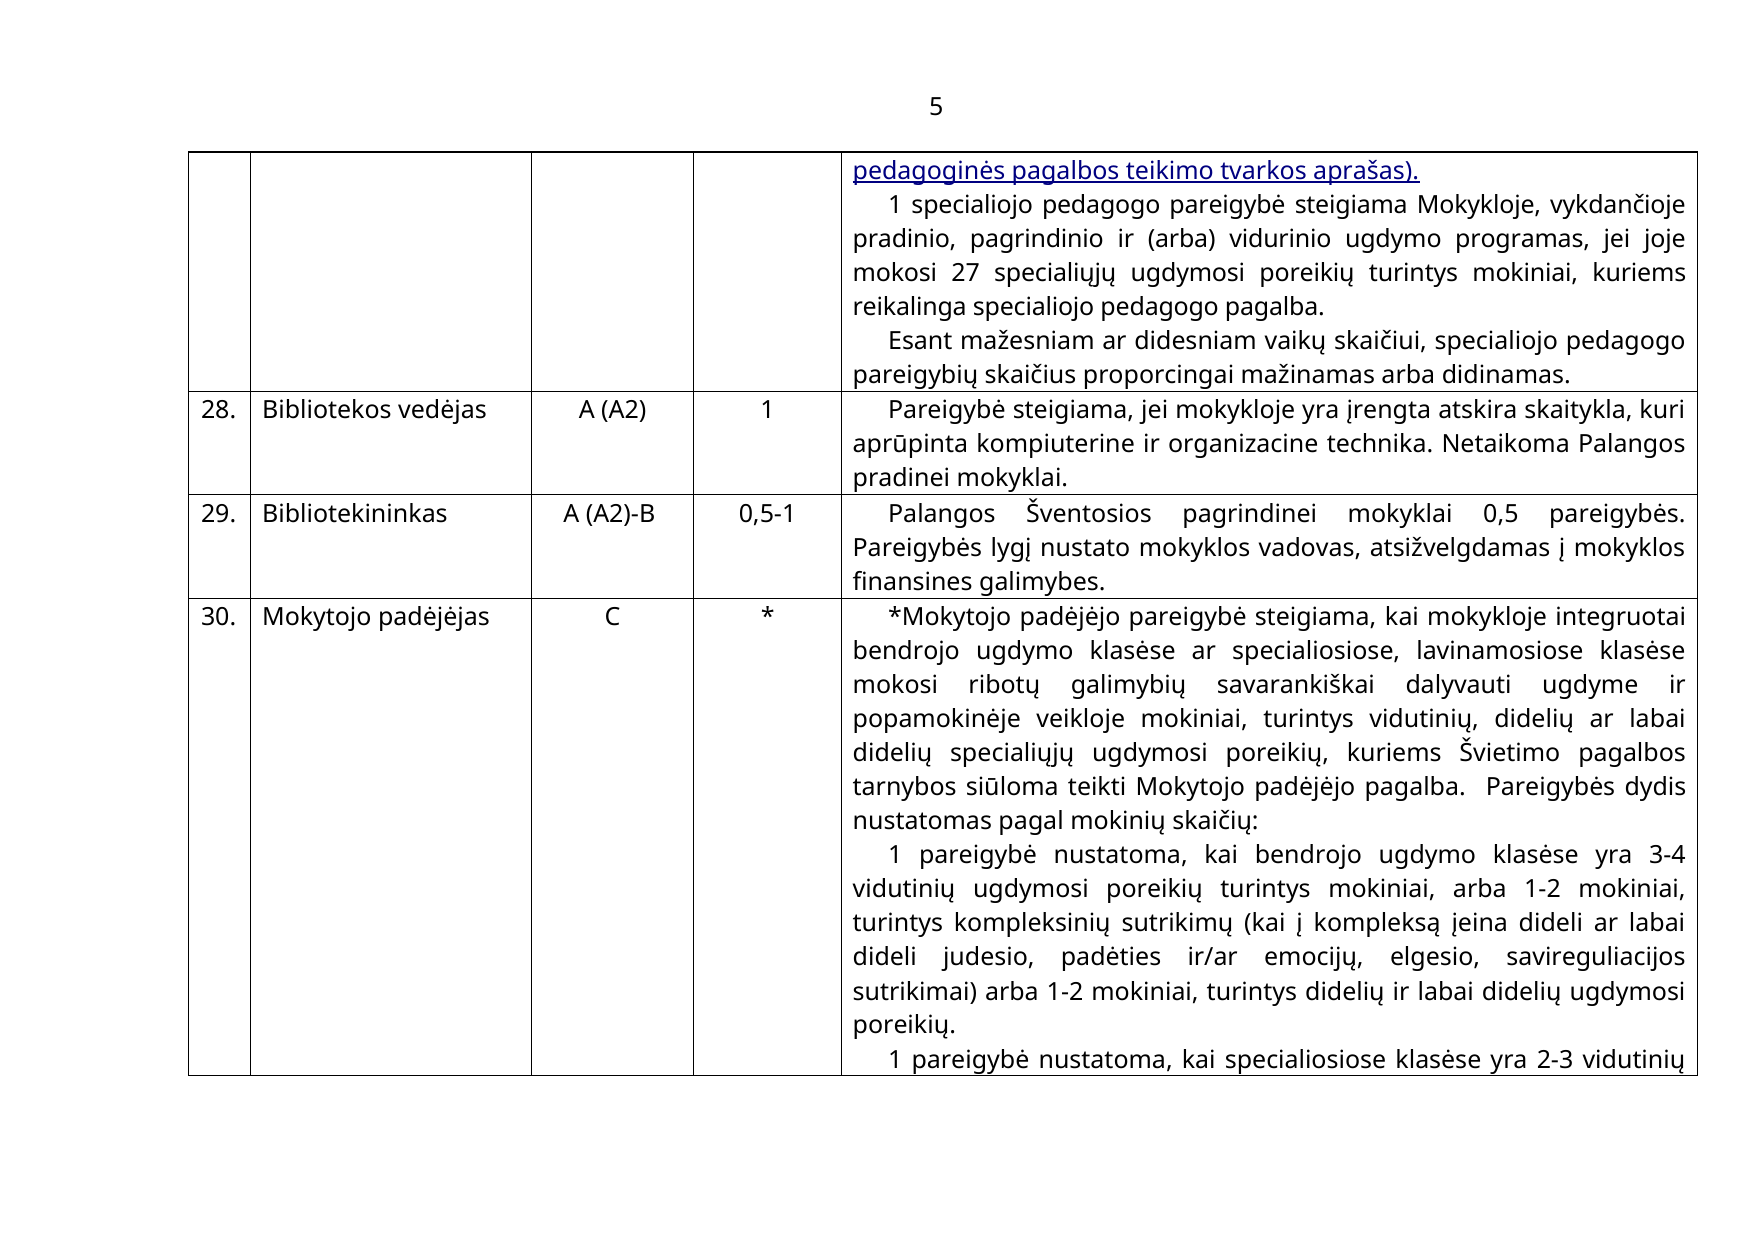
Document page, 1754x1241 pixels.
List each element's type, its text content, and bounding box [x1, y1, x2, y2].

table_cell 0,5-1 [694, 495, 841, 597]
table_cell 1 [694, 392, 841, 494]
table_cell Bibliotekininkas [251, 495, 531, 597]
table_cell 30. [189, 599, 250, 1075]
table_cell pedagoginės pagalbos teikimo tvarkos aprašas). 1 specialiojo pedagogo pareigybė steigiama Mokykloje, vykdančioje pradinio, pagrindinio ir (arba) vidurinio ugdymo programas, jei joje mokosi 27 specialiųjų ugdymosi poreikių turintys mokiniai, kuriems reikalinga specialiojo pedagogo pagalba. Esant mažesniam ar didesniam vaikų skaičiui, specialiojo pedagogo pareigybių skaičius proporcingai mažinamas arba didinamas. [842, 153, 1697, 391]
table_cell A (A2)-B [532, 495, 693, 597]
table_cell A (A2) [532, 392, 693, 494]
table_cell Palangos Šventosios pagrindinei mokyklai 0,5 pareigybės. Pareigybės lygį nustato mokyklos vadovas, atsižvelgdamas į mokyklos finansines galimybes. [842, 495, 1697, 597]
table_cell Mokytojo padėjėjas [251, 599, 531, 1075]
table_cell *Mokytojo padėjėjo pareigybė steigiama, kai mokykloje integruotai bendrojo ugdymo klasėse ar specialiosiose, lavinamosiose klasėse mokosi ribotų galimybių savarankiškai dalyvauti ugdyme ir popamokinėje veikloje mokiniai, turintys vidutinių, didelių ar labai didelių specialiųjų ugdymosi poreikių, kuriems Švietimo pagalbos tarnybos siūloma teikti Mokytojo padėjėjo pagalba. Pareigybės dydis nustatomas pagal mokinių skaičių: 1 pareigybė nustatoma, kai bendrojo ugdymo klasėse yra 3-4 vidutinių ugdymosi poreikių turintys mokiniai, arba 1-2 mokiniai, turintys kompleksinių sutrikimų (kai į kompleksą įeina dideli ar labai dideli judesio, padėties ir/ar emocijų, elgesio, savireguliacijos sutrikimai) arba 1-2 mokiniai, turintys didelių ir labai didelių ugdymosi poreikių. 1 pareigybė nustatoma, kai specialiosiose klasėse yra 2-3 vidutinių [842, 599, 1697, 1075]
table_cell 29. [189, 495, 250, 597]
table_cell [532, 153, 693, 391]
table_cell * [694, 599, 841, 1075]
table_cell [251, 153, 531, 391]
table_cell Pareigybė steigiama, jei mokykloje yra įrengta atskira skaitykla, kuri aprūpinta kompiuterine ir organizacine technika. Netaikoma Palangos pradinei mokyklai. [842, 392, 1697, 494]
table_cell 28. [189, 392, 250, 494]
table_cell Bibliotekos vedėjas [251, 392, 531, 494]
table_cell C [532, 599, 693, 1075]
table_cell [694, 153, 841, 391]
table_cell [189, 153, 250, 391]
